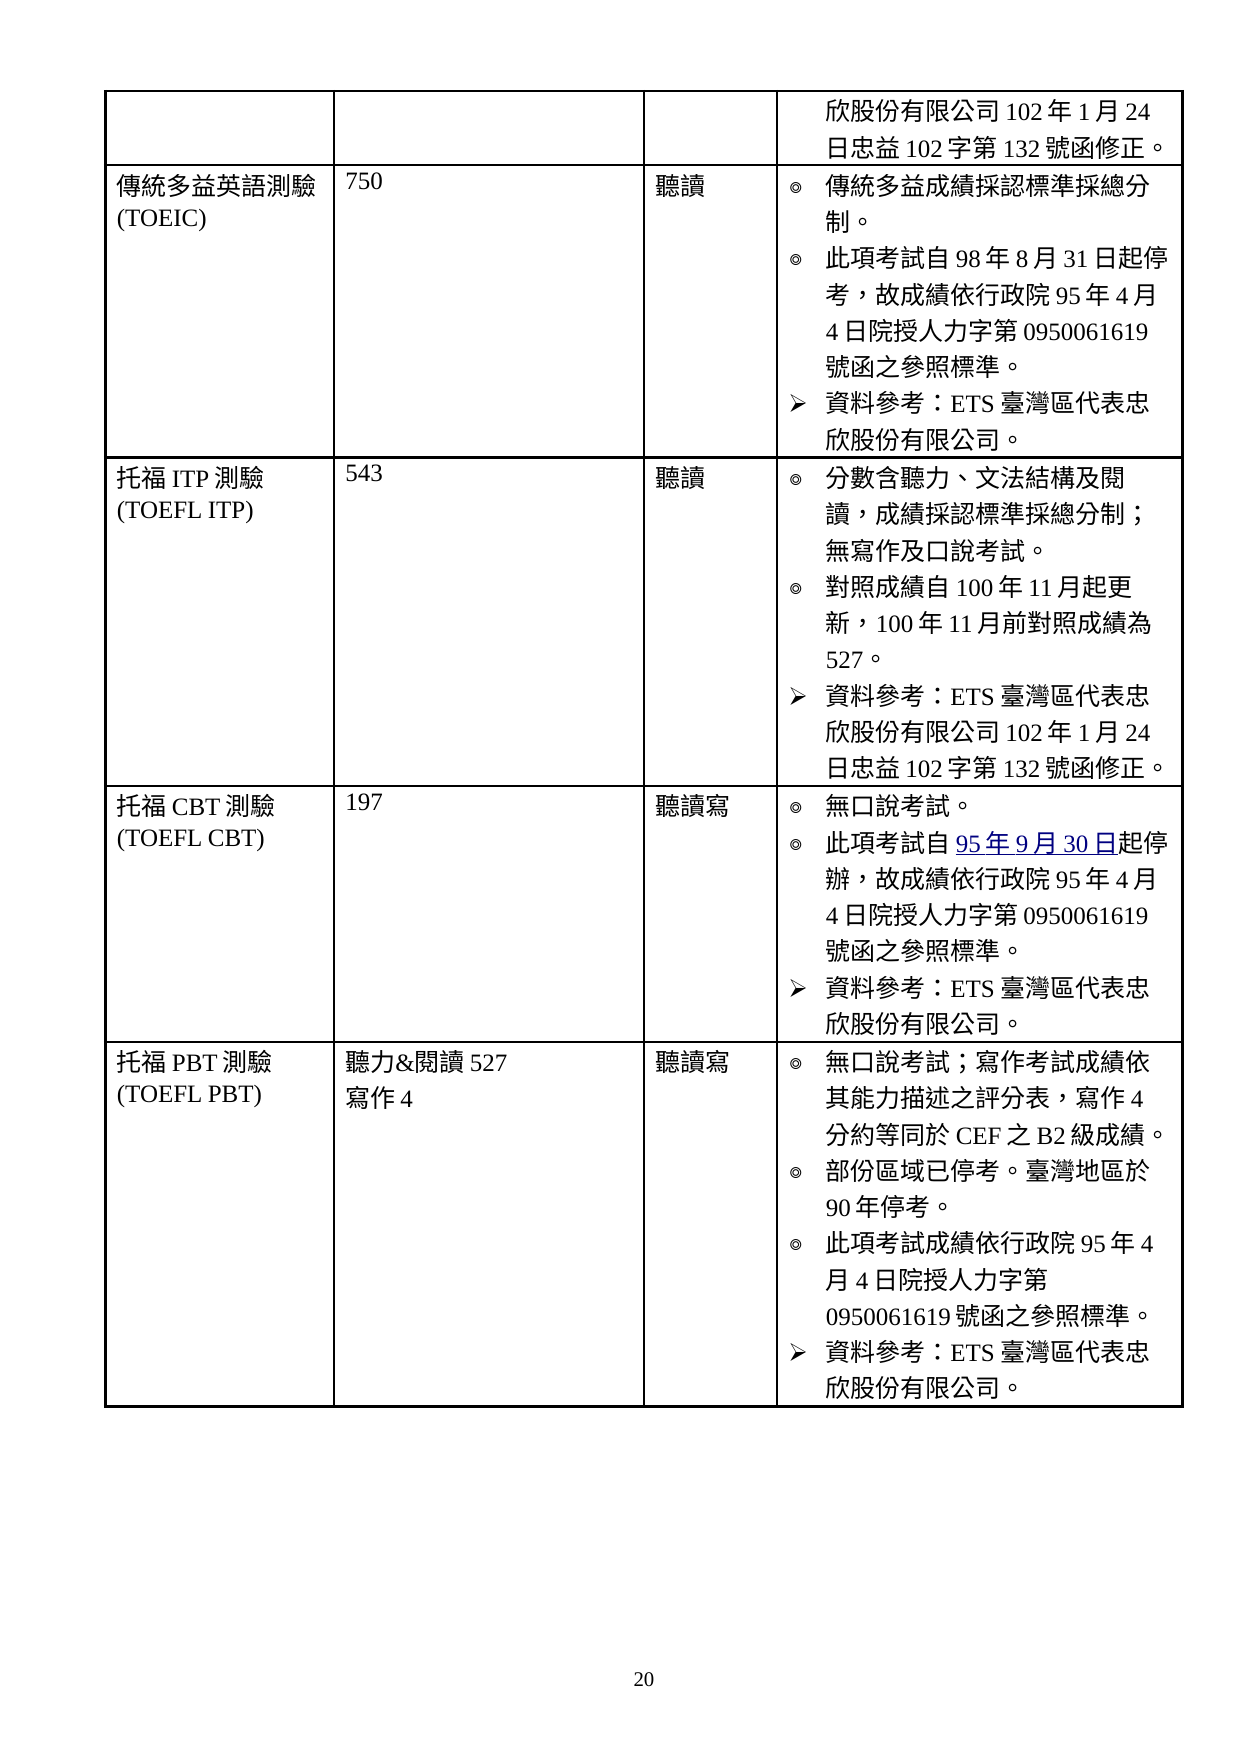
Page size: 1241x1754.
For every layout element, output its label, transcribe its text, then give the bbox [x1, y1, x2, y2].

table_cell 托福ITP測驗 (TOEFL ITP) [107, 459, 333, 785]
table_cell 750 [335, 166, 643, 456]
table_cell 傳統多益成績採認標準採總分制。 此項考試自98年8月31日起停考，故成績依行政院95年4月4日院授人力字第0950061619號函之參照標準。 資料參考：ETS臺灣區代表忠欣股份有限公司。 [778, 166, 1181, 456]
table_cell [335, 92, 643, 164]
table_cell 無口說考試。 此項考試自95年9月30日起停辦，故成績依行政院95年4月4日院授人力字第0950061619號函之參照標準。 資料參考：ETS臺灣區代表忠欣股份有限公司。 [778, 787, 1181, 1041]
table_cell [645, 92, 776, 164]
table_cell 托福CBT測驗(TOEFL CBT) [107, 787, 333, 1041]
table_cell 傳統多益英語測驗(TOEIC) [107, 166, 333, 456]
table_cell 托福PBT測驗(TOEFL PBT) [107, 1043, 333, 1405]
table_cell 無口說考試；寫作考試成績依其能力描述之評分表，寫作4分約等同於CEF之B2級成績。 部份區域已停考。臺灣地區於90年停考。 此項考試成績依行政院95年4月4日院授人力字第0950061619號函之參照標準。 資料參考：ETS臺灣區代表忠欣股份有限公司。 [778, 1043, 1181, 1405]
table_cell [107, 92, 333, 164]
table_cell 分數含聽力、文法結構及閱讀，成績採認標準採總分制；無寫作及口說考試。 對照成績自100年11月起更新，100年11月前對照成績為527。 資料參考：ETS臺灣區代表忠欣股份有限公司102年1月24日忠益102字第132號函修正。 [778, 459, 1181, 785]
table_cell 聽讀 [645, 459, 776, 785]
table_cell 聽讀寫 [645, 787, 776, 1041]
table_cell 聽讀寫 [645, 1043, 776, 1405]
table_cell 197 [335, 787, 643, 1041]
table_cell 聽讀 [645, 166, 776, 456]
table_cell 543 [335, 459, 643, 785]
table_cell 聽力&閱讀527 寫作4 [335, 1043, 643, 1405]
table_cell 欣股份有限公司102年1月24日忠益102字第132號函修正。 [778, 92, 1181, 164]
